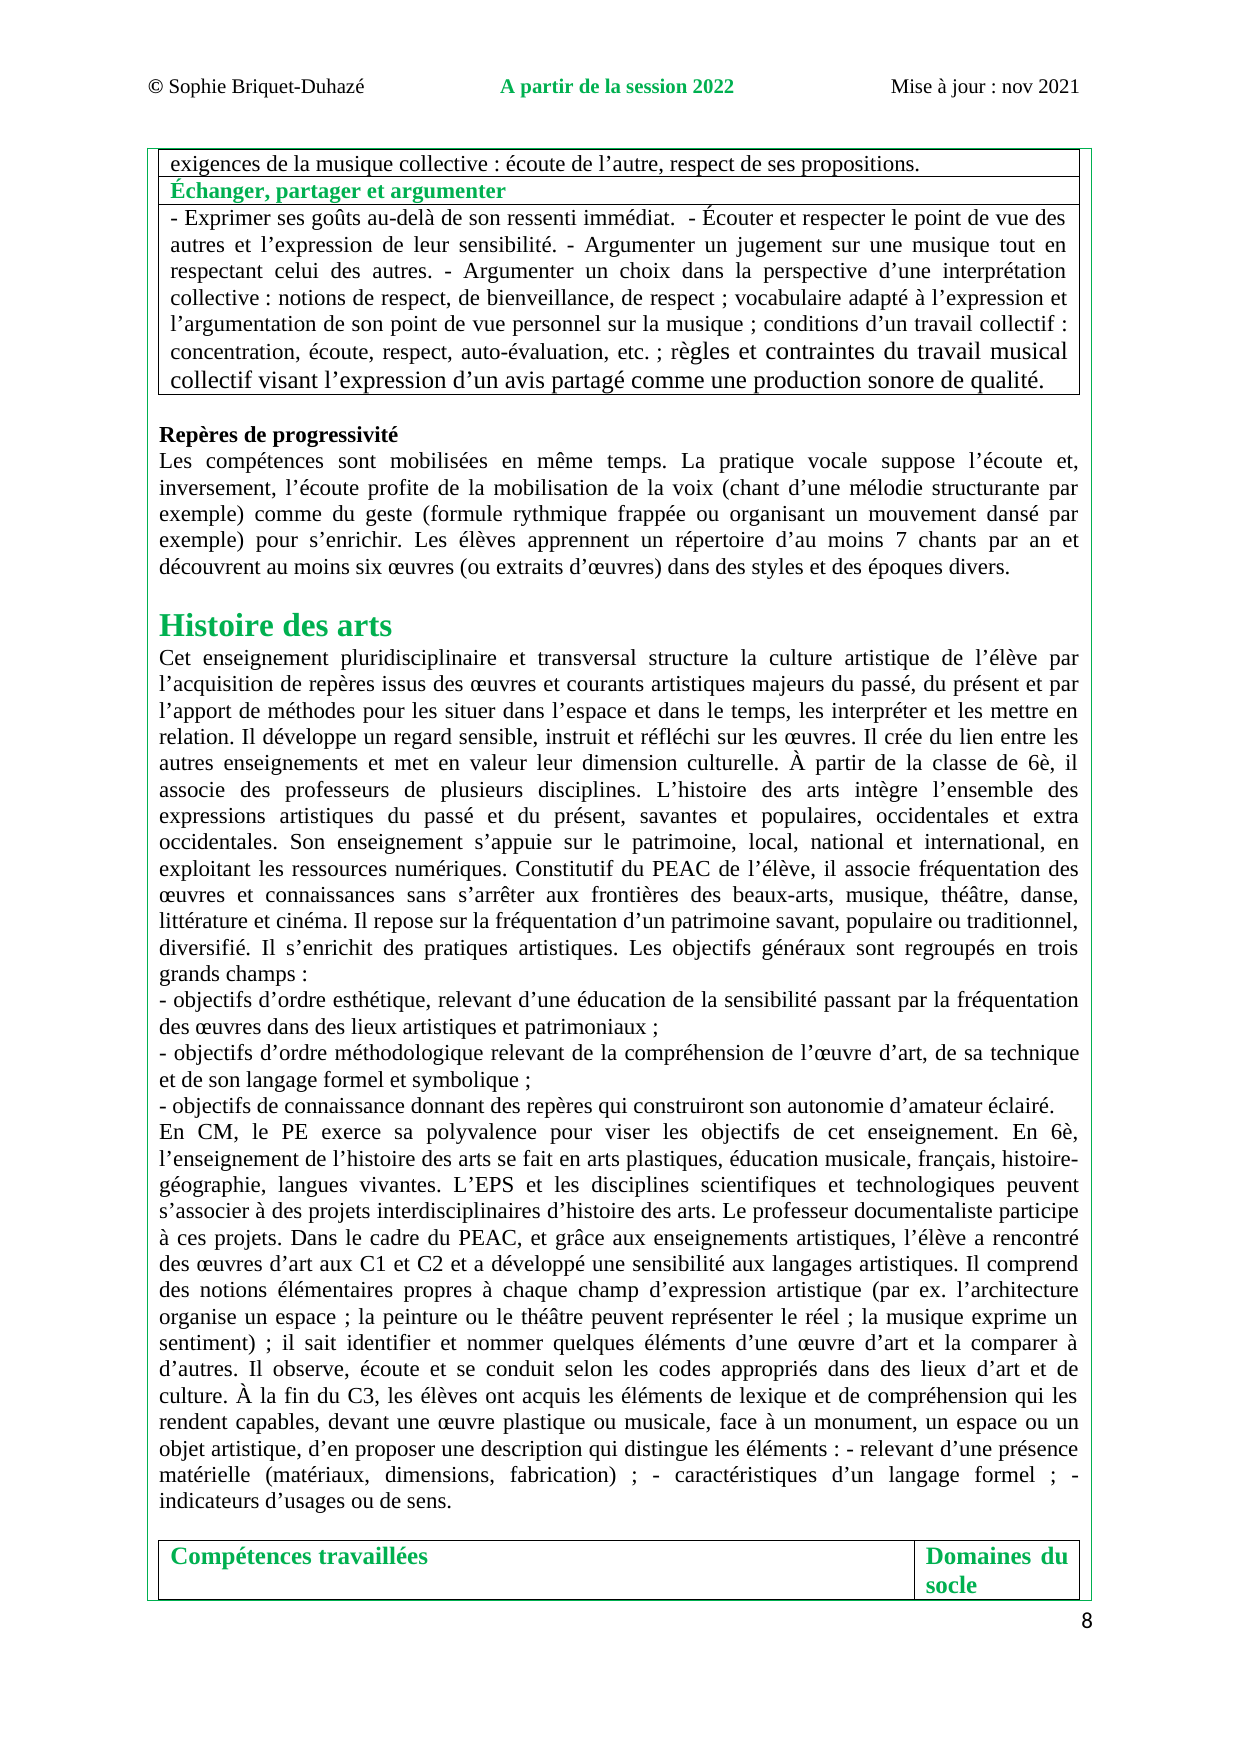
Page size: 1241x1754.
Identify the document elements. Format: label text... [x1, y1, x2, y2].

table_header Domaines du socle [915, 1541, 1079, 1598]
table_cell Repères de progressivité Les compétences sont mobilisées en même temps. La pratique vocale suppose l’écoute et, inversement, l’écoute profite de la mobilisation de la voix (chant d’une mélodie structurante par exemple) comme du geste (formule rythmique frappée ou organisant un mouvement dansé par exemple) pour s’enrichir. Les élèves apprennent un répertoire d’au moins 7 chants par an et découvrent au moins six œuvres (ou extraits d’œuvres) dans des styles et des époques divers. Histoire des arts Cet enseignement pluridisciplinaire et transversal structure la culture artistique de l’élève par l’acquisition de repères issus des œuvres et courants artistiques majeurs du passé, du présent et par l’apport de méthodes pour les situer dans l’espace et dans le temps, les interpréter et les mettre en relation. Il développe un regard sensible, instruit et réfléchi sur les œuvres. Il crée du lien entre les autres enseignements et met en valeur leur dimension culturelle. À partir de la classe de 6è, il associe des professeurs de plusieurs disciplines. L’histoire des arts intègre l’ensemble des expressions artistiques du passé et du présent, savantes et populaires, occidentales et extra occidentales. Son enseignement s’appuie sur le patrimoine, local, national et international, en exploitant les ressources numériques. Constitutif du PEAC de l’élève, il associe fréquentation des œuvres et connaissances sans s’arrêter aux frontières des beaux-arts, musique, théâtre, danse, littérature et cinéma. Il repose sur la fréquentation d’un patrimoine savant, populaire ou traditionnel, diversifié. Il s’enrichit des pratiques artistiques. Les objectifs généraux sont regroupés en trois grands champs : - objectifs d’ordre esthétique, relevant d’une éducation de la sensibilité passant par la fréquentation des œuvres dans des lieux artistiques et patrimoniaux ; - objectifs d’ordre méthodologique relevant de la compréhension de l’œuvre d’art, de sa technique et de son langage formel et symbolique ; - objectifs de connaissance donnant des repères qui construiront son autonomie d’amateur éclairé. En CM, le PE exerce sa polyvalence pour viser les objectifs de cet enseignement. En 6è, l’enseignement de l’histoire des arts se fait en arts plastiques, éducation musicale, français, histoire-géographie, langues vivantes. L’EPS et les disciplines scientifiques et technologiques peuvent s’associer à des projets interdisciplinaires d’histoire des arts. Le professeur documentaliste participe à ces projets. Dans le cadre du PEAC, et grâce aux enseignements artistiques, l’élève a rencontré des œuvres d’art aux C1 et C2 et a développé une sensibilité aux langages artistiques. Il comprend des notions élémentaires propres à chaque champ d’expression artistique (par ex. l’architecture organise un espace ; la peinture ou le théâtre peuvent représenter le réel ; la musique exprime un sentiment) ; il sait identifier et nommer quelques éléments d’une œuvre d’art et la comparer à d’autres. Il observe, écoute et se conduit selon les codes appropriés dans des lieux d’art et de culture. À la fin du C3, les élèves ont acquis les éléments de lexique et de compréhension qui les rendent capables, devant une œuvre plastique ou musicale, face à un monument, un espace ou un objet artistique, d’en proposer une description qui distingue les éléments : - relevant d’une présence matérielle (matériaux, dimensions, fabrication) ; - caractéristiques d’un langage formel ; - indicateurs d’usages ou de sens. [148, 149, 1091, 1599]
table_cell Échanger, partager et argumenter [159, 177, 1079, 203]
table_header Compétences travaillées [159, 1541, 914, 1598]
table_cell - Exprimer ses goûts au-delà de son ressenti immédiat. - Écouter et respecter le point de vue des autres et l’expression de leur sensibilité. - Argumenter un jugement sur une musique tout en respectant celui des autres. - Argumenter un choix dans la perspective d’une interprétation collective : notions de respect, de bienveillance, de respect ; vocabulaire adapté à l’expression et l’argumentation de son point de vue personnel sur la musique ; conditions d’un travail collectif : concentration, écoute, respect, auto-évaluation, etc. ; règles et contraintes du travail musical collectif visant l’expression d’un avis partagé comme une production sonore de qualité. [159, 205, 1079, 394]
table_cell exigences de la musique collective : écoute de l’autre, respect de ses propositions. [159, 150, 1079, 176]
